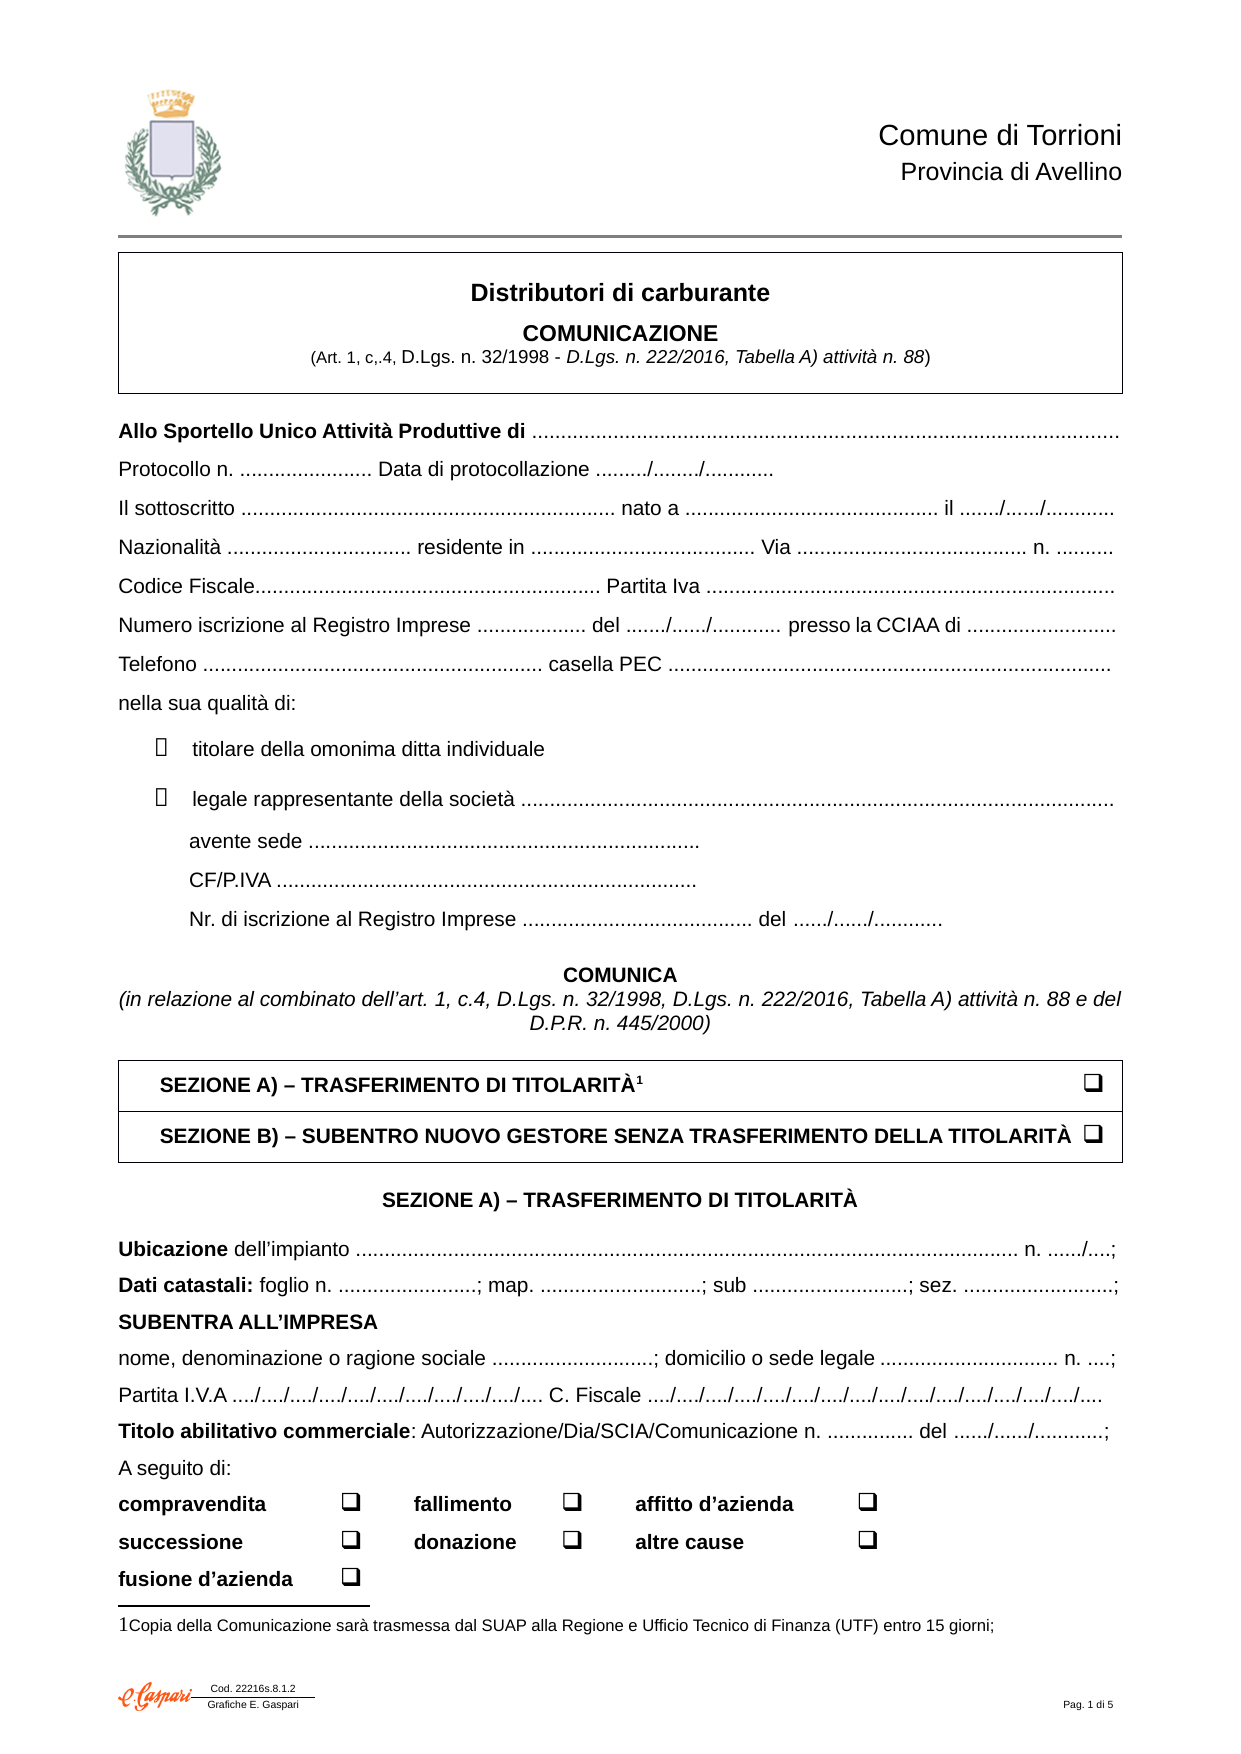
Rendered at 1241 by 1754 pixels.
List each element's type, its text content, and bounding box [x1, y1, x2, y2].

text (in relazione al combinato dell’art. 1, c.4, D.Lgs. n. 32/1998, D.Lgs. n. 222/2016, Tabella A) attività n. 88 e del D.P.R. n. 445/2000) [118, 987, 1122, 1035]
text fusione d’azienda  [118, 1567, 1122, 1592]
text Ubicazione dell’impianto ................................................................................................................... n. ....../....; [118, 1237, 1122, 1261]
picture [118, 1682, 192, 1711]
text COMUNICA [118, 963, 1122, 987]
text Telefono ........................................................... casella PEC ............................................................................. [118, 652, 1122, 676]
text nella sua qualità di: [118, 690, 1122, 714]
picture [122, 152, 224, 157]
text Dati catastali: foglio n. ........................; map. ............................; sub ...........................; sez. ..........................; [118, 1273, 1122, 1297]
text Partita I.V.A ..../..../..../..../..../..../..../..../..../..../.... C. Fiscale ..../..../..../..../..../..../..../..../..../..../..../..../..../..../..../.... [118, 1383, 1122, 1407]
table_header SEZIONE A) – TRASFERIMENTO DI TITOLARITÀ  [119, 1061, 1122, 1111]
text avente sede .................................................................... [189, 829, 1122, 853]
text  titolare della omonima ditta individuale [153, 729, 1122, 763]
text Comune di Torrioni [118, 118, 1122, 152]
text compravendita  fallimento  affitto d’azienda  [118, 1492, 1122, 1517]
text  legale rappresentante della società ....................................................................................................... [153, 779, 1122, 813]
text A seguito di: [118, 1456, 1122, 1479]
text Numero iscrizione al Registro Imprese ................... del ......./....../............ presso la CCIAA di .......................... [118, 613, 1122, 637]
text Codice Fiscale............................................................ Partita Iva ....................................................................... [118, 574, 1122, 598]
text Il sottoscritto ................................................................. nato a ............................................ il ......./....../............ [118, 496, 1122, 520]
text SUBENTRA ALL’IMPRESA [118, 1310, 1122, 1334]
text CF/P.IVA ......................................................................... [189, 868, 1122, 892]
text Allo Sportello Unico Attività Produttive di [118, 418, 1122, 442]
text Titolo abilitativo commerciale: Autorizzazione/Dia/SCIA/Comunicazione n. ............... del ....../....../............; [118, 1419, 1122, 1443]
picture [122, 185, 224, 219]
table_cell SEZIONE B) – SUBENTRO NUOVO GESTORE SENZA TRASFERIMENTO DELLA TITOLARITÀ  [119, 1112, 1122, 1162]
text SEZIONE A) – TRASFERIMENTO DI TITOLARITÀ [118, 1188, 1122, 1212]
table_header Distributori di carburante COMUNICAZIONE (Art. 1, c,.4, D.Lgs. n. 32/1998 - D.Lgs. n. 222/2016, Tabella A) attività n. 88) [119, 253, 1122, 392]
text Provincia di Avellino [118, 157, 1122, 185]
text nome, denominazione o ragione sociale ............................; domicilio o sede legale ............................... n. ....; [118, 1346, 1122, 1370]
text Protocollo n. ....................... Data di protocollazione ........./......../............ [118, 457, 1122, 481]
text Nazionalità ................................ residente in ....................................... Via ........................................ n. .......... [118, 535, 1122, 559]
text successione  donazione  altre cause  [118, 1529, 1122, 1554]
text Nr. di iscrizione al Registro Imprese ........................................ del ....../....../............ [189, 907, 1122, 931]
picture [122, 87, 224, 118]
